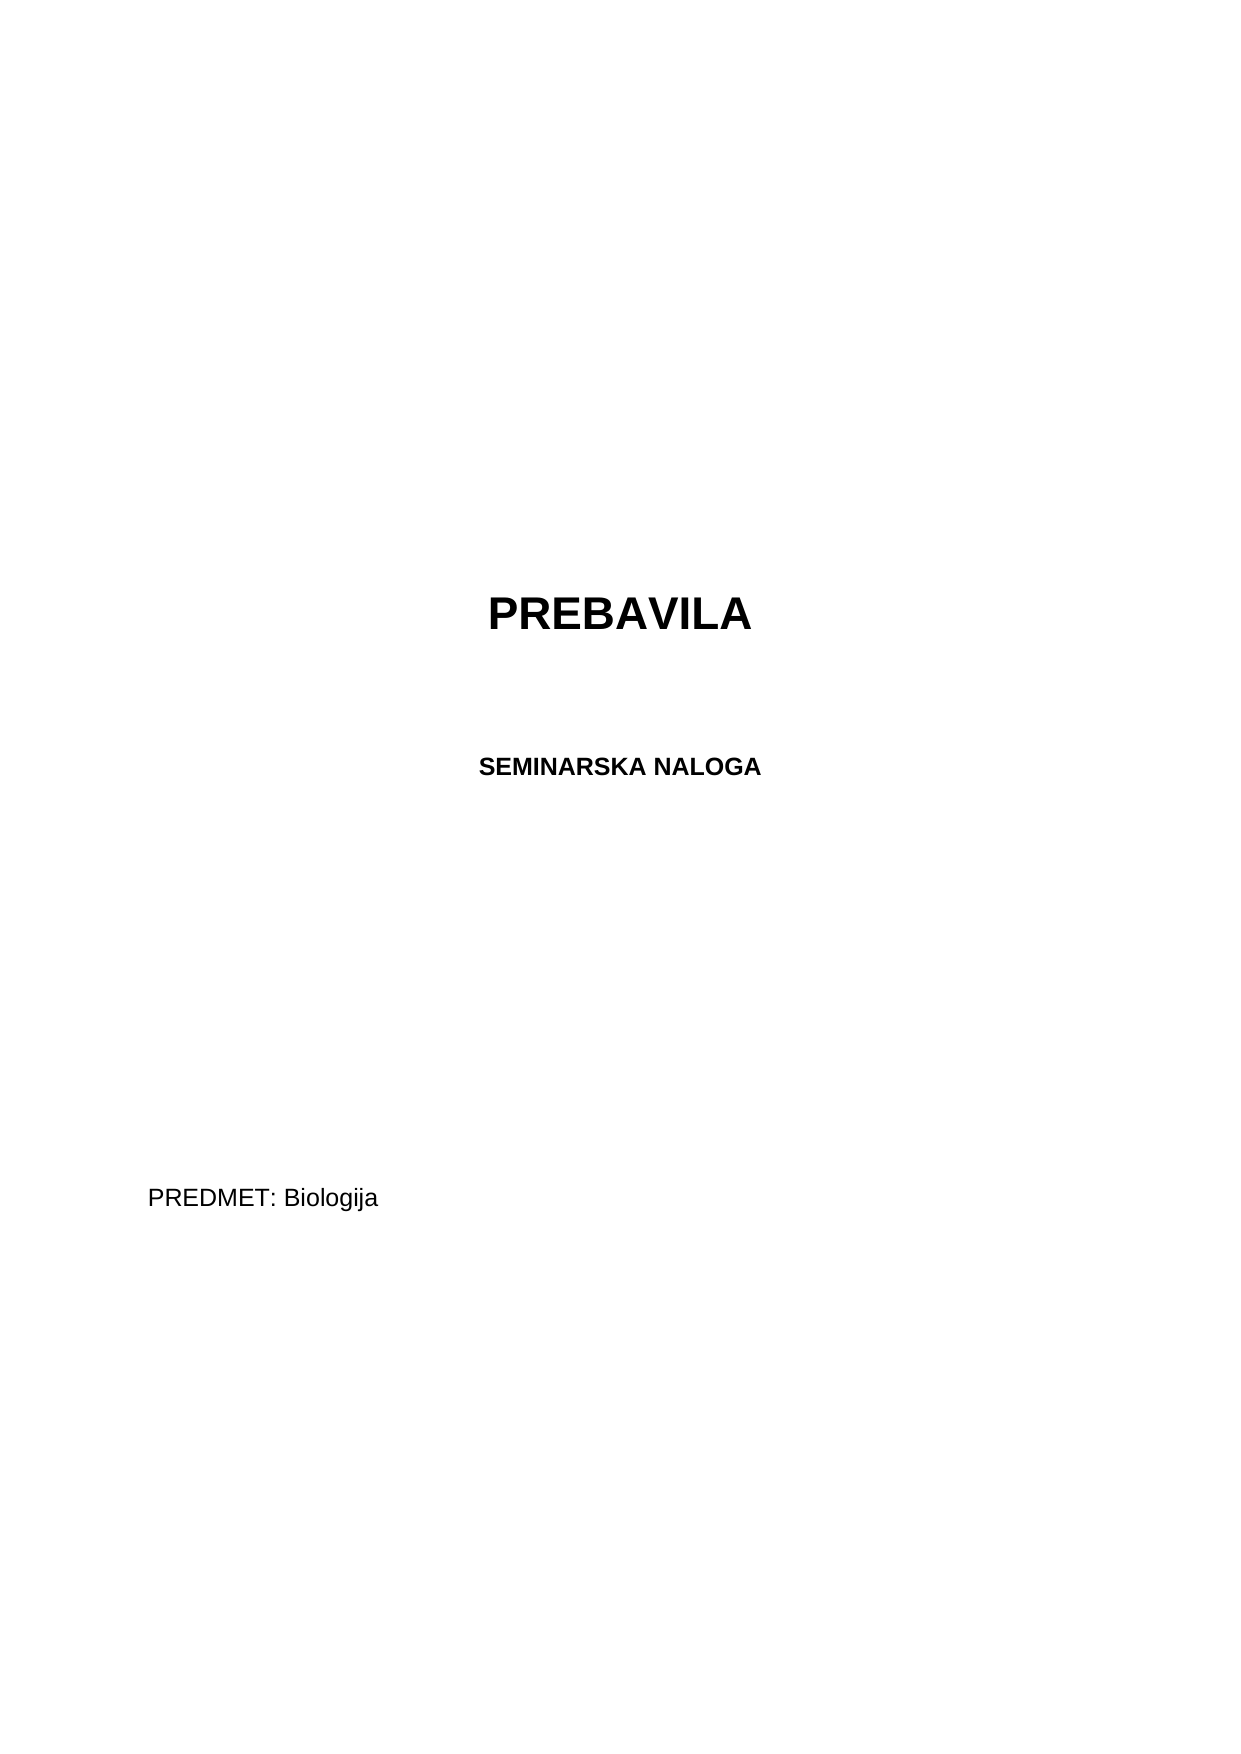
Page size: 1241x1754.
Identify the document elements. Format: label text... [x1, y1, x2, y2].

text PREBAVILA [148, 587, 1092, 639]
text PREDMET: Biologija [148, 1183, 1092, 1212]
text SEMINARSKA NALOGA [148, 752, 1092, 781]
